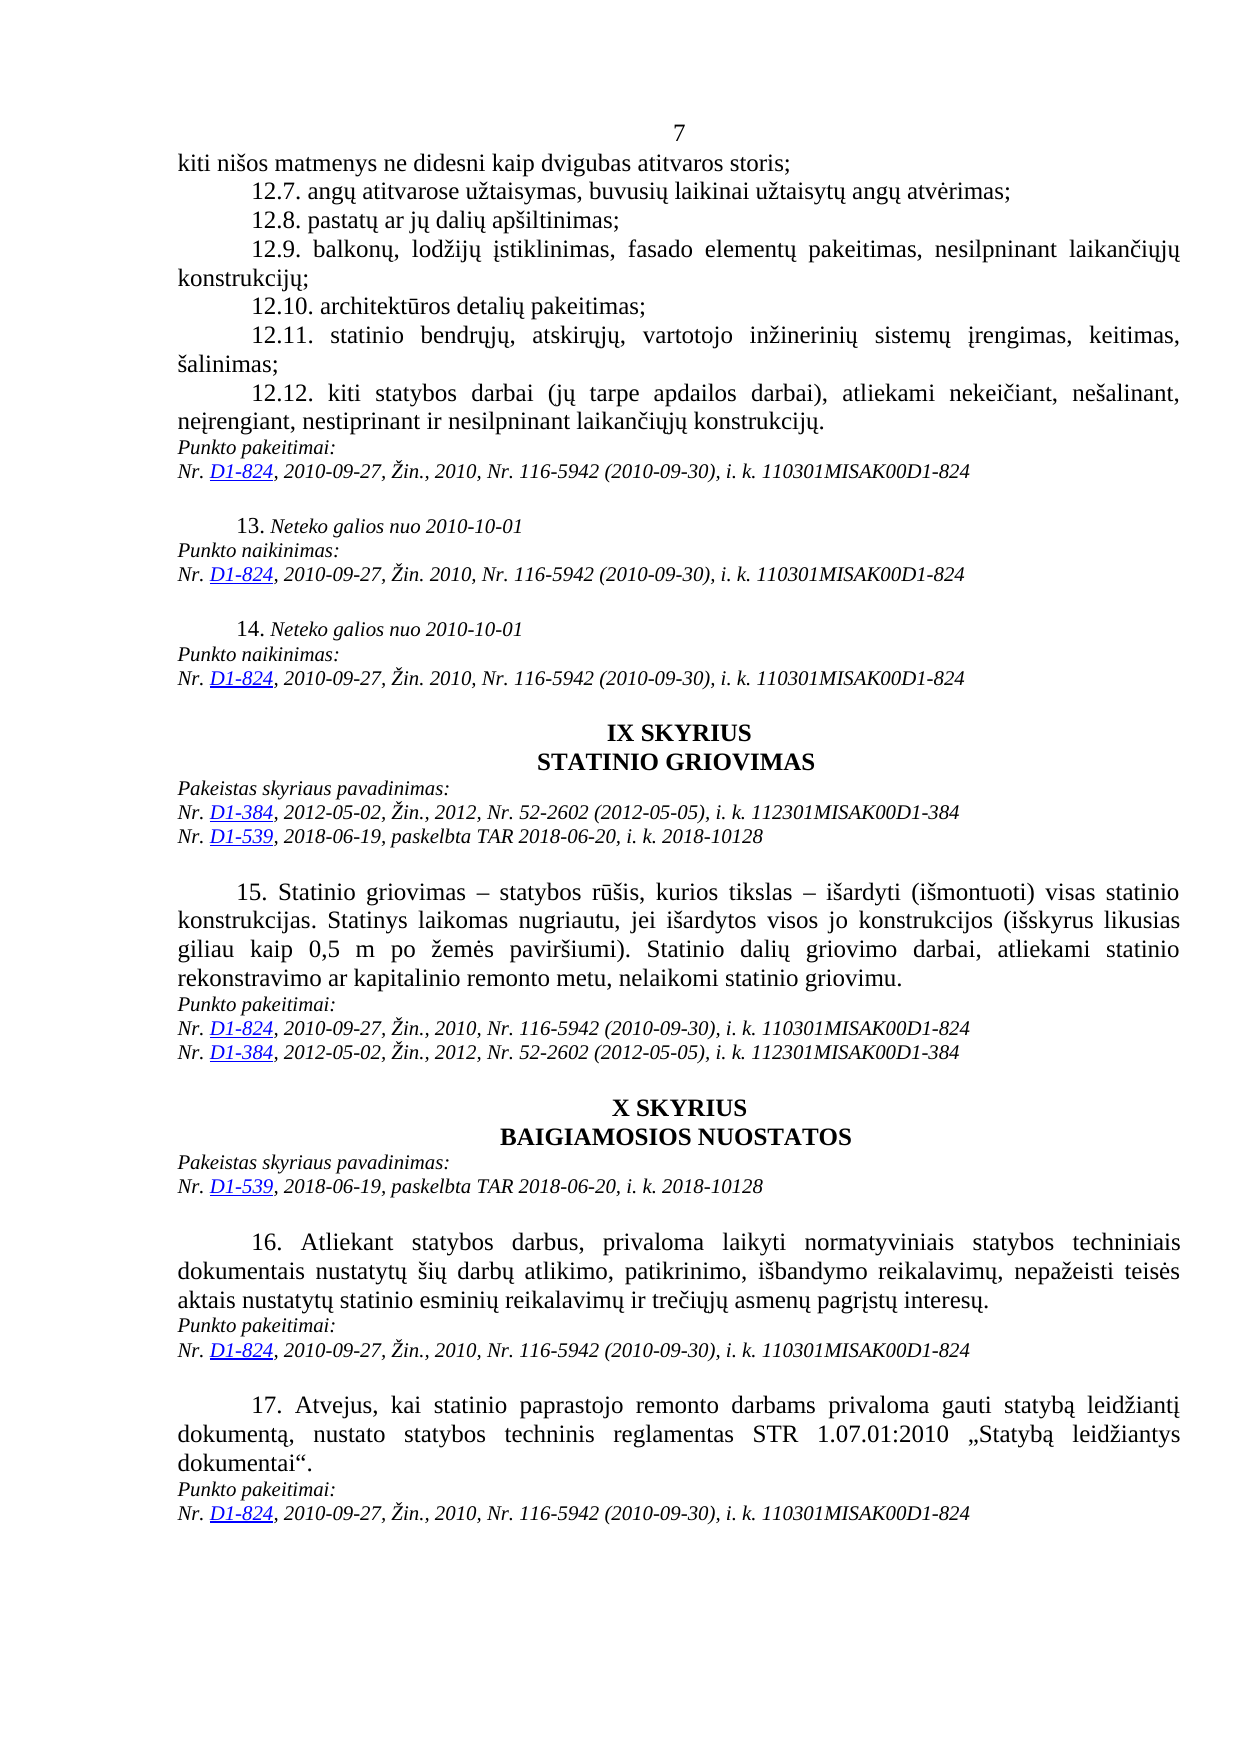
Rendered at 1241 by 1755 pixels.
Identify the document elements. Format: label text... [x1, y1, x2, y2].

text 17. Atvejus, kai statinio paprastojo remonto darbams privaloma gauti statybą leidžiantį dokumentą, nustato statybos techninis reglamentas STR 1.07.01:2010 „Statybą leidžiantys dokumentai“. [177, 1390, 1181, 1477]
text Nr. D1-824, 2010-09-27, Žin., 2010, Nr. 116-5942 (2010-09-30), i. k. 110301MISAK00D1-824 [177, 1337, 1181, 1362]
text X SKYRIUS [177, 1093, 1181, 1122]
text Punkto naikinimas: [177, 538, 1181, 562]
text Nr. D1-824, 2010-09-27, Žin., 2010, Nr. 116-5942 (2010-09-30), i. k. 110301MISAK00D1-824 [177, 459, 1181, 483]
text IX SKYRIUS [177, 718, 1181, 747]
text Nr. D1-824, 2010-09-27, Žin., 2010, Nr. 116-5942 (2010-09-30), i. k. 110301MISAK00D1-824 [177, 1016, 1181, 1040]
text Punkto pakeitimai: [177, 1477, 1181, 1501]
text Nr. D1-384, 2012-05-02, Žin., 2012, Nr. 52-2602 (2012-05-05), i. k. 112301MISAK00D1-384 [177, 1040, 1181, 1064]
text Pakeistas skyriaus pavadinimas: [177, 776, 1181, 800]
text Nr. D1-824, 2010-09-27, Žin., 2010, Nr. 116-5942 (2010-09-30), i. k. 110301MISAK00D1-824 [177, 1501, 1181, 1525]
text Nr. D1-539, 2018-06-19, paskelbta TAR 2018-06-20, i. k. 2018-10128 [177, 1174, 1181, 1198]
text 15. Statinio griovimas – statybos rūšis, kurios tikslas – išardyti (išmontuoti) visas statinio konstrukcijas. Statinys laikomas nugriautu, jei išardytos visos jo konstrukcijos (išskyrus likusias giliau kaip 0,5 m po žemės paviršiumi). Statinio dalių griovimo darbai, atliekami statinio rekonstravimo ar kapitalinio remonto metu, nelaikomi statinio griovimu. [177, 877, 1181, 992]
text kiti nišos matmenys ne didesni kaip dvigubas atitvaros storis; [177, 148, 1181, 176]
text 12.10. architektūros detalių pakeitimas; [177, 291, 1181, 320]
text 12.12. kiti statybos darbai (jų tarpe apdailos darbai), atliekami nekeičiant, nešalinant, neįrengiant, nestiprinant ir nesilpninant laikančiųjų konstrukcijų. [177, 378, 1181, 435]
text Nr. D1-539, 2018-06-19, paskelbta TAR 2018-06-20, i. k. 2018-10128 [177, 824, 1181, 848]
text 16. Atliekant statybos darbus, privaloma laikyti normatyviniais statybos techniniais dokumentais nustatytų šių darbų atlikimo, patikrinimo, išbandymo reikalavimų, nepažeisti teisės aktais nustatytų statinio esminių reikalavimų ir trečiųjų asmenų pagrįstų interesų. [177, 1227, 1181, 1313]
text 14. Neteko galios nuo 2010-10-01 [177, 615, 1181, 642]
text BAIGIAMOSIOS NUOSTATOS [177, 1122, 1181, 1150]
text Punkto naikinimas: [177, 642, 1181, 666]
text 12.8. pastatų ar jų dalių apšiltinimas; [177, 205, 1181, 234]
text Pakeistas skyriaus pavadinimas: [177, 1150, 1181, 1174]
text Punkto pakeitimai: [177, 435, 1181, 459]
text Nr. D1-824, 2010-09-27, Žin. 2010, Nr. 116-5942 (2010-09-30), i. k. 110301MISAK00D1-824 [177, 666, 1181, 690]
text Nr. D1-384, 2012-05-02, Žin., 2012, Nr. 52-2602 (2012-05-05), i. k. 112301MISAK00D1-384 [177, 800, 1181, 824]
text STATINIO GRIOVIMAS [177, 747, 1181, 776]
text 12.11. statinio bendrųjų, atskirųjų, vartotojo inžinerinių sistemų įrengimas, keitimas, šalinimas; [177, 320, 1181, 378]
text Punkto pakeitimai: [177, 1313, 1181, 1337]
text Nr. D1-824, 2010-09-27, Žin. 2010, Nr. 116-5942 (2010-09-30), i. k. 110301MISAK00D1-824 [177, 562, 1181, 586]
text 12.9. balkonų, lodžijų įstiklinimas, fasado elementų pakeitimas, nesilpninant laikančiųjų konstrukcijų; [177, 234, 1181, 291]
text Punkto pakeitimai: [177, 992, 1181, 1016]
text 13. Neteko galios nuo 2010-10-01 [177, 512, 1181, 538]
text 12.7. angų atitvarose užtaisymas, buvusių laikinai užtaisytų angų atvėrimas; [177, 176, 1181, 205]
